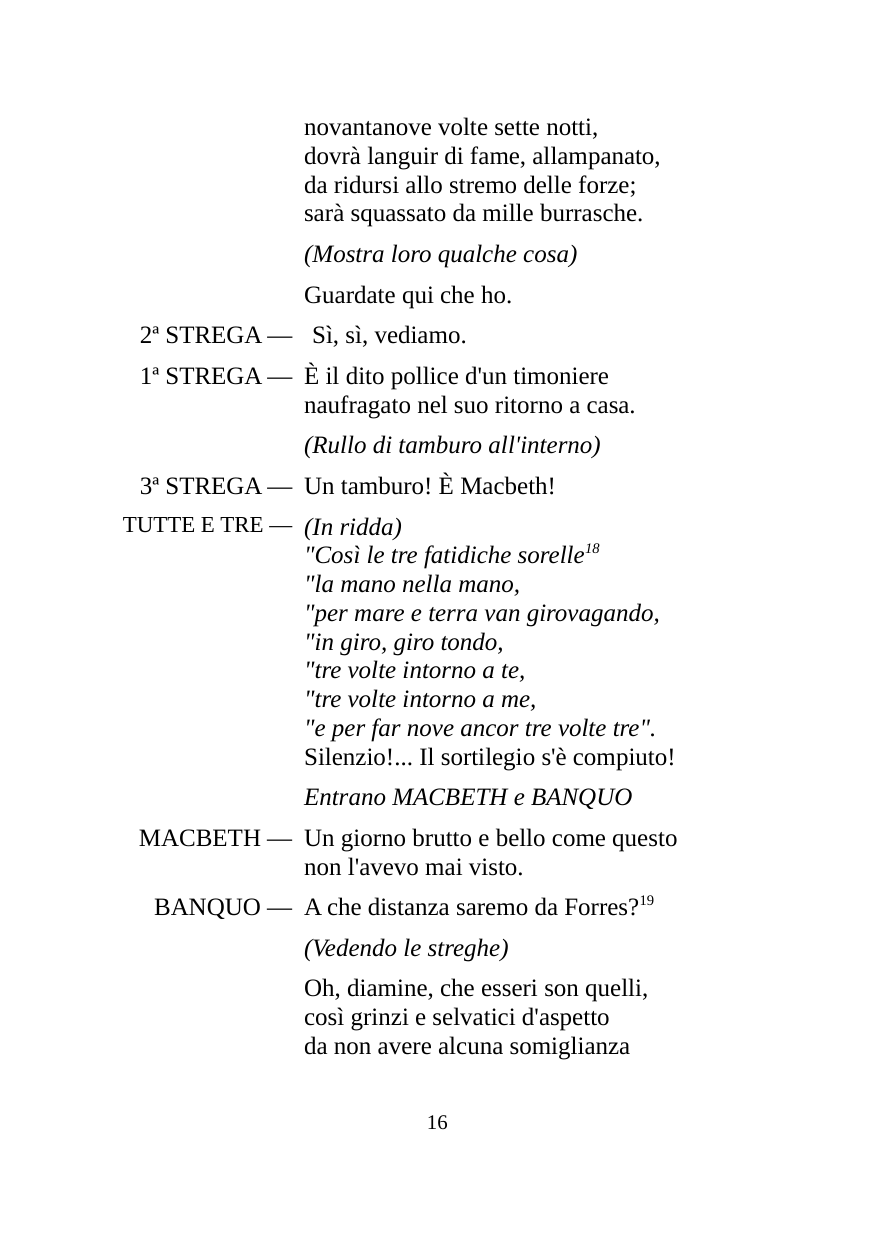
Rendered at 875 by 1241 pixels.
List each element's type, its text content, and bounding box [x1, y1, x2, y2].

table_cell [106, 927, 298, 967]
table_cell [106, 106, 298, 233]
table_cell [106, 424, 298, 465]
table_cell TUTTE E TRE — [106, 506, 298, 776]
table_cell Un giorno brutto e bello come questo non l'avevo mai visto. [298, 817, 768, 886]
table_cell (Rullo di tamburo all'interno) [298, 424, 768, 465]
table_cell (Vedendo le streghe) [298, 927, 768, 967]
table_cell [106, 274, 298, 314]
table_cell È il dito pollice d'un timoniere naufragato nel suo ritorno a casa. [298, 355, 768, 424]
table_cell BANQUO — [106, 886, 298, 927]
table_cell Oh, diamine, che esseri son quelli, così grinzi e selvatici d'aspetto da non avere alcuna somiglianza [298, 968, 768, 1066]
table_cell MACBETH — [106, 817, 298, 886]
table_cell 1ª STREGA — [106, 355, 298, 424]
table_cell (In ridda) "Così le tre fatidiche sorelle "la mano nella mano, "per mare e terra van girovagando, "in giro, giro tondo, "tre volte intorno a te, "tre volte intorno a me, "e per far nove ancor tre volte tre". Silenzio!... Il sortilegio s'è compiuto! [298, 506, 768, 776]
table_cell [298, 314, 306, 355]
table_cell Entrano MACBETH e BANQUO [298, 776, 768, 817]
table_cell (Mostra loro qualche cosa) [298, 233, 768, 274]
table_cell [106, 968, 298, 1066]
table_cell Guardate qui che ho. [298, 274, 768, 314]
table_cell 2ª STREGA — [106, 314, 298, 355]
table_cell A che distanza saremo da Forres? [298, 886, 768, 927]
table_cell Sì, sì, vediamo. [306, 314, 768, 355]
table_cell novantanove volte sette notti, dovrà languir di fame, allampanato, da ridursi allo stremo delle forze; sarà squassato da mille burrasche. [298, 106, 768, 233]
table_cell [106, 233, 298, 274]
table_cell [106, 776, 298, 817]
table_cell 3ª STREGA — [106, 465, 298, 506]
table_cell Un tamburo! È Macbeth! [298, 465, 768, 506]
